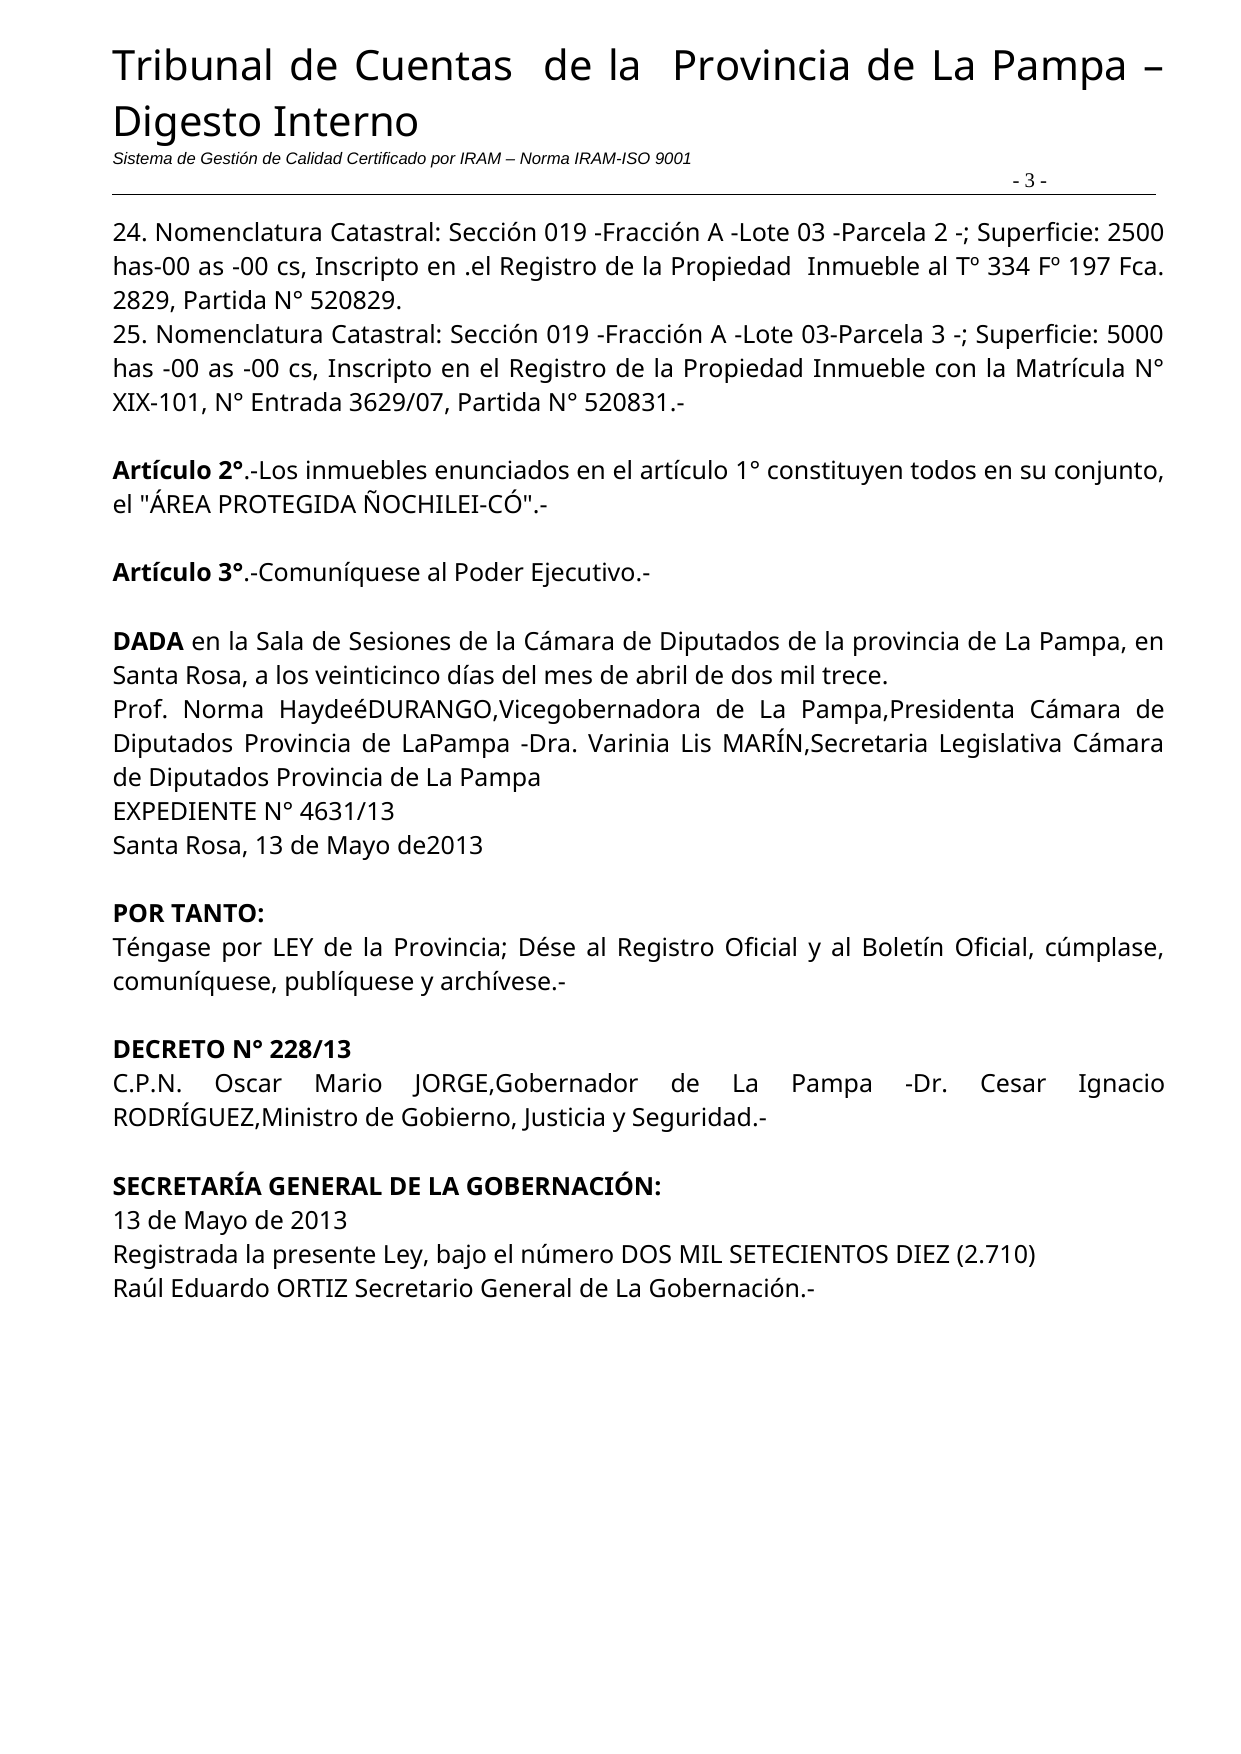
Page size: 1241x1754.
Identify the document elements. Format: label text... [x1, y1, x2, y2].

text Santa Rosa, 13 de Mayo de2013 [112, 828, 1166, 862]
text 25. Nomenclatura Catastral: Sección 019 -Fracción A -Lote 03-Parcela 3 -; Superficie: 5000 has -00 as -00 cs, Inscripto en el Registro de la Propiedad Inmueble con la Matrícula N° XIX-101, N° Entrada 3629/07, Partida N° 520831.- [112, 317, 1166, 419]
text Prof. Norma HaydeéDURANGO,Vicegobernadora de La Pampa,Presidenta Cámara de Diputados Provincia de LaPampa -Dra. Varinia Lis MARÍN,Secretaria Legislativa Cámara de Diputados Provincia de La Pampa [112, 691, 1166, 793]
text Artículo 3°.-Comuníquese al Poder Ejecutivo.- [112, 555, 1166, 589]
text DECRETO N° 228/13 [112, 1032, 1166, 1066]
text Artículo 2°.-Los inmuebles enunciados en el artículo 1° constituyen todos en su conjunto, el "ÁREA PROTEGIDA ÑOCHILEI-CÓ".- [112, 453, 1166, 521]
text SECRETARÍA GENERAL DE LA GOBERNACIÓN: [112, 1168, 1166, 1202]
text C.P.N. Oscar Mario JORGE,Gobernador de La Pampa -Dr. Cesar Ignacio RODRÍGUEZ,Ministro de Gobierno, Justicia y Seguridad.- [112, 1066, 1166, 1134]
text Raúl Eduardo ORTIZ Secretario General de La Gobernación.- [112, 1270, 1166, 1304]
text Registrada la presente Ley, bajo el número DOS MIL SETECIENTOS DIEZ (2.710) [112, 1236, 1166, 1270]
text 13 de Mayo de 2013 [112, 1202, 1166, 1236]
text DADA en la Sala de Sesiones de la Cámara de Diputados de la provincia de La Pampa, en Santa Rosa, a los veinticinco días del mes de abril de dos mil trece. [112, 623, 1166, 691]
text Téngase por LEY de la Provincia; Dése al Registro Oficial y al Boletín Oficial, cúmplase, comuníquese, publíquese y archívese.- [112, 930, 1166, 998]
text 24. Nomenclatura Catastral: Sección 019 -Fracción A -Lote 03 -Parcela 2 -; Superficie: 2500 has-00 as -00 cs, Inscripto en .el Registro de la Propiedad Inmueble al Tº 334 Fº 197 Fca. 2829, Partida N° 520829. [112, 214, 1166, 317]
text POR TANTO: [112, 896, 1166, 930]
text EXPEDIENTE N° 4631/13 [112, 793, 1166, 828]
